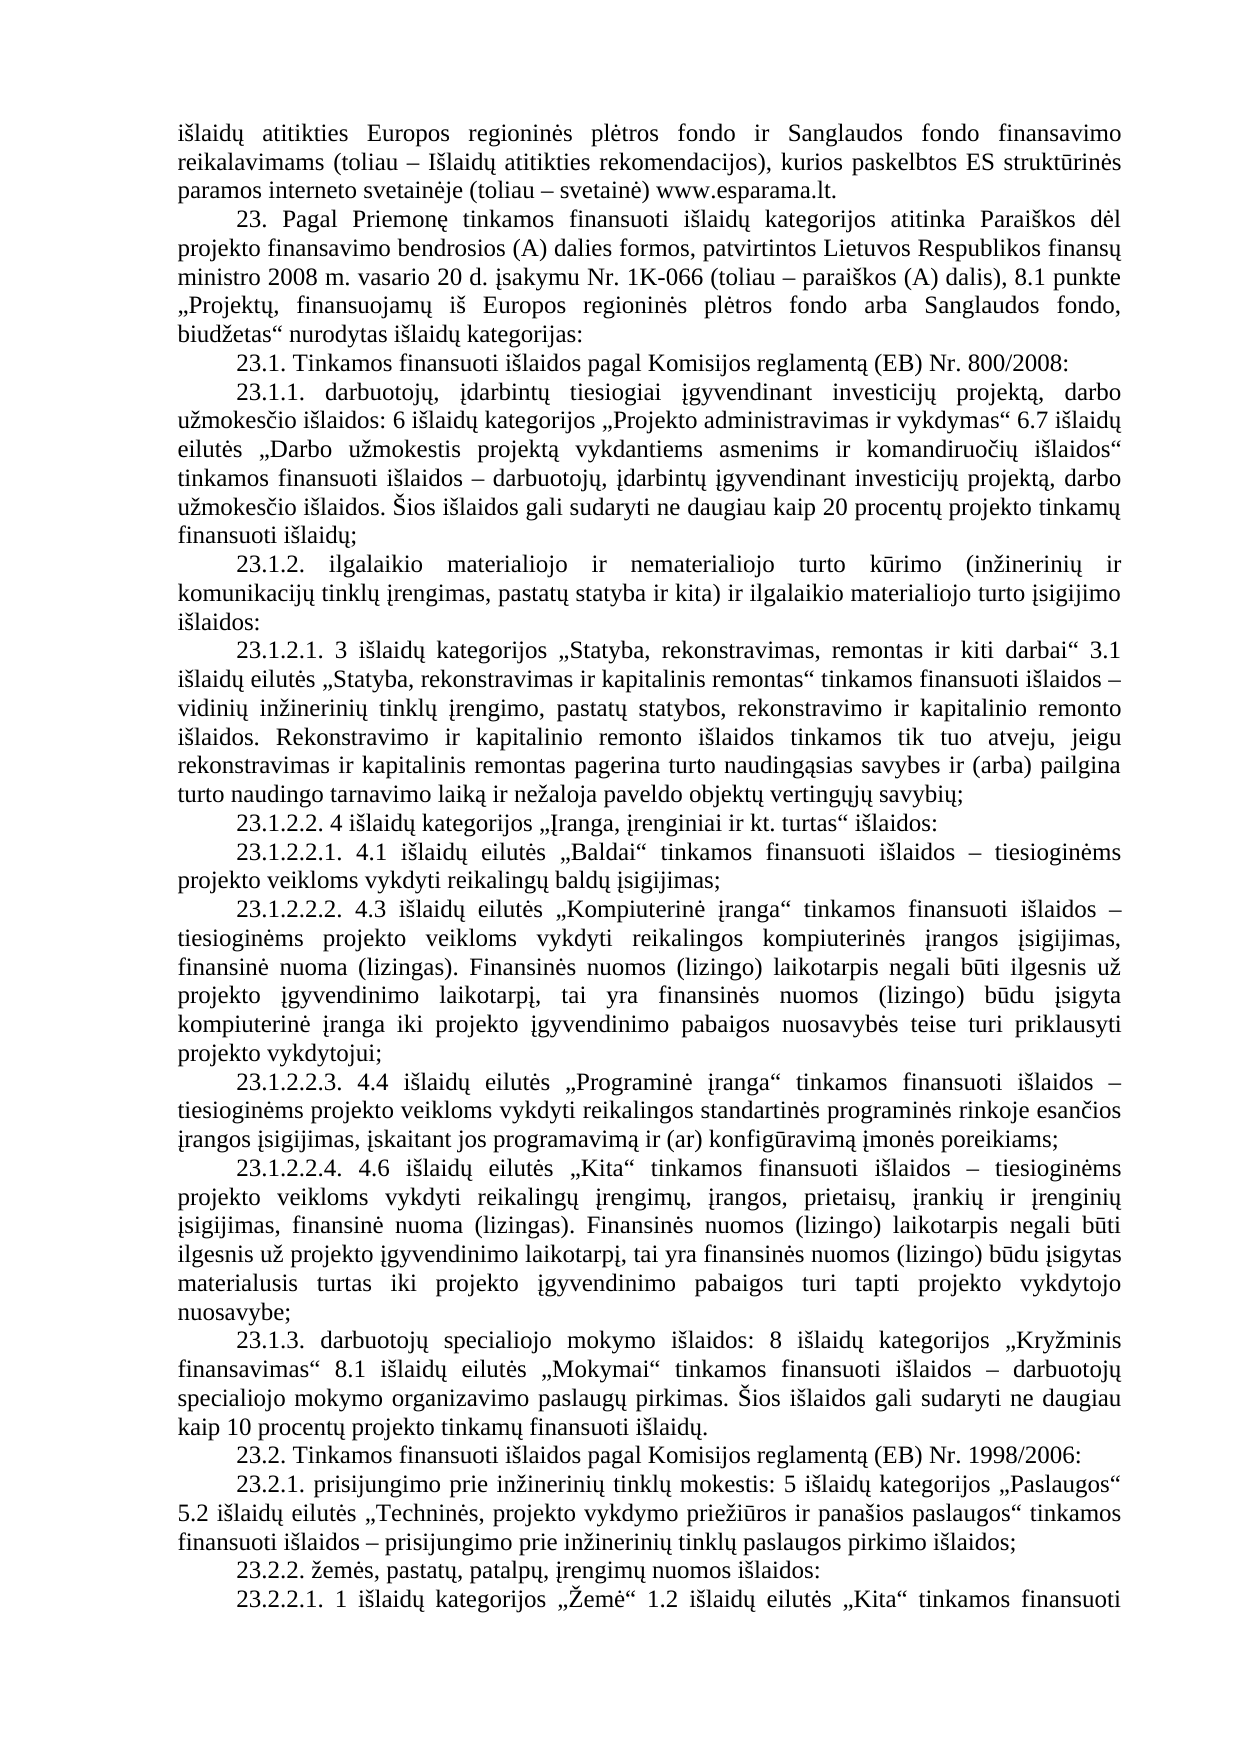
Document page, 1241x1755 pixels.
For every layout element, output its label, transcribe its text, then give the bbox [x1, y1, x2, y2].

text 23.1.2.2. 4 išlaidų kategorijos „Įranga, įrenginiai ir kt. turtas“ išlaidos: [177, 808, 1122, 837]
text 23. Pagal Priemonę tinkamos finansuoti išlaidų kategorijos atitinka Paraiškos dėl projekto finansavimo bendrosios (A) dalies formos, patvirtintos Lietuvos Respublikos finansų ministro 2008 m. vasario 20 d. įsakymu Nr. 1K-066 (toliau – paraiškos (A) dalis), 8.1 punkte „Projektų, finansuojamų iš Europos regioninės plėtros fondo arba Sanglaudos fondo, biudžetas“ nurodytas išlaidų kategorijas: [177, 204, 1122, 348]
text 23.1.3. darbuotojų specialiojo mokymo išlaidos: 8 išlaidų kategorijos „Kryžminis finansavimas“ 8.1 išlaidų eilutės „Mokymai“ tinkamos finansuoti išlaidos – darbuotojų specialiojo mokymo organizavimo paslaugų pirkimas. Šios išlaidos gali sudaryti ne daugiau kaip 10 procentų projekto tinkamų finansuoti išlaidų. [177, 1326, 1122, 1441]
text 23.1.2.1. 3 išlaidų kategorijos „Statyba, rekonstravimas, remontas ir kiti darbai“ 3.1 išlaidų eilutės „Statyba, rekonstravimas ir kapitalinis remontas“ tinkamos finansuoti išlaidos – vidinių inžinerinių tinklų įrengimo, pastatų statybos, rekonstravimo ir kapitalinio remonto išlaidos. Rekonstravimo ir kapitalinio remonto išlaidos tinkamos tik tuo atveju, jeigu rekonstravimas ir kapitalinis remontas pagerina turto naudingąsias savybes ir (arba) pailgina turto naudingo tarnavimo laiką ir nežaloja paveldo objektų vertingųjų savybių; [177, 636, 1122, 808]
text 23.2.2.1. 1 išlaidų kategorijos „Žemė“ 1.2 išlaidų eilutės „Kita“ tinkamos finansuoti [177, 1584, 1122, 1613]
text 23.1.2.2.3. 4.4 išlaidų eilutės „Programinė įranga“ tinkamos finansuoti išlaidos – tiesioginėms projekto veikloms vykdyti reikalingos standartinės programinės rinkoje esančios įrangos įsigijimas, įskaitant jos programavimą ir (ar) konfigūravimą įmonės poreikiams; [177, 1067, 1122, 1153]
text 23.1. Tinkamos finansuoti išlaidos pagal Komisijos reglamentą (EB) Nr. 800/2008: [177, 348, 1122, 377]
text 23.1.2.2.2. 4.3 išlaidų eilutės „Kompiuterinė įranga“ tinkamos finansuoti išlaidos – tiesioginėms projekto veikloms vykdyti reikalingos kompiuterinės įrangos įsigijimas, finansinė nuoma (lizingas). Finansinės nuomos (lizingo) laikotarpis negali būti ilgesnis už projekto įgyvendinimo laikotarpį, tai yra finansinės nuomos (lizingo) būdu įsigyta kompiuterinė įranga iki projekto įgyvendinimo pabaigos nuosavybės teise turi priklausyti projekto vykdytojui; [177, 894, 1122, 1067]
text 23.2.1. prisijungimo prie inžinerinių tinklų mokestis: 5 išlaidų kategorijos „Paslaugos“ 5.2 išlaidų eilutės „Techninės, projekto vykdymo priežiūros ir panašios paslaugos“ tinkamos finansuoti išlaidos – prisijungimo prie inžinerinių tinklų paslaugos pirkimo išlaidos; [177, 1469, 1122, 1556]
text 23.1.1. darbuotojų, įdarbintų tiesiogiai įgyvendinant investicijų projektą, darbo užmokesčio išlaidos: 6 išlaidų kategorijos „Projekto administravimas ir vykdymas“ 6.7 išlaidų eilutės „Darbo užmokestis projektą vykdantiems asmenims ir komandiruočių išlaidos“ tinkamos finansuoti išlaidos – darbuotojų, įdarbintų įgyvendinant investicijų projektą, darbo užmokesčio išlaidos. Šios išlaidos gali sudaryti ne daugiau kaip 20 procentų projekto tinkamų finansuoti išlaidų; [177, 377, 1122, 549]
text 23.2.2. žemės, pastatų, patalpų, įrengimų nuomos išlaidos: [177, 1556, 1122, 1584]
text 23.1.2.2.1. 4.1 išlaidų eilutės „Baldai“ tinkamos finansuoti išlaidos – tiesioginėms projekto veikloms vykdyti reikalingų baldų įsigijimas; [177, 837, 1122, 894]
text 23.1.2. ilgalaikio materialiojo ir nematerialiojo turto kūrimo (inžinerinių ir komunikacijų tinklų įrengimas, pastatų statyba ir kita) ir ilgalaikio materialiojo turto įsigijimo išlaidos: [177, 549, 1122, 636]
text 23.1.2.2.4. 4.6 išlaidų eilutės „Kita“ tinkamos finansuoti išlaidos – tiesioginėms projekto veikloms vykdyti reikalingų įrengimų, įrangos, prietaisų, įrankių ir įrenginių įsigijimas, finansinė nuoma (lizingas). Finansinės nuomos (lizingo) laikotarpis negali būti ilgesnis už projekto įgyvendinimo laikotarpį, tai yra finansinės nuomos (lizingo) būdu įsigytas materialusis turtas iki projekto įgyvendinimo pabaigos turi tapti projekto vykdytojo nuosavybe; [177, 1153, 1122, 1326]
text 23.2. Tinkamos finansuoti išlaidos pagal Komisijos reglamentą (EB) Nr. 1998/2006: [177, 1441, 1122, 1469]
text išlaidų atitikties Europos regioninės plėtros fondo ir Sanglaudos fondo finansavimo reikalavimams (toliau – Išlaidų atitikties rekomendacijos), kurios paskelbtos ES struktūrinės paramos interneto svetainėje (toliau – svetainė) www.esparama.lt. [177, 118, 1122, 204]
